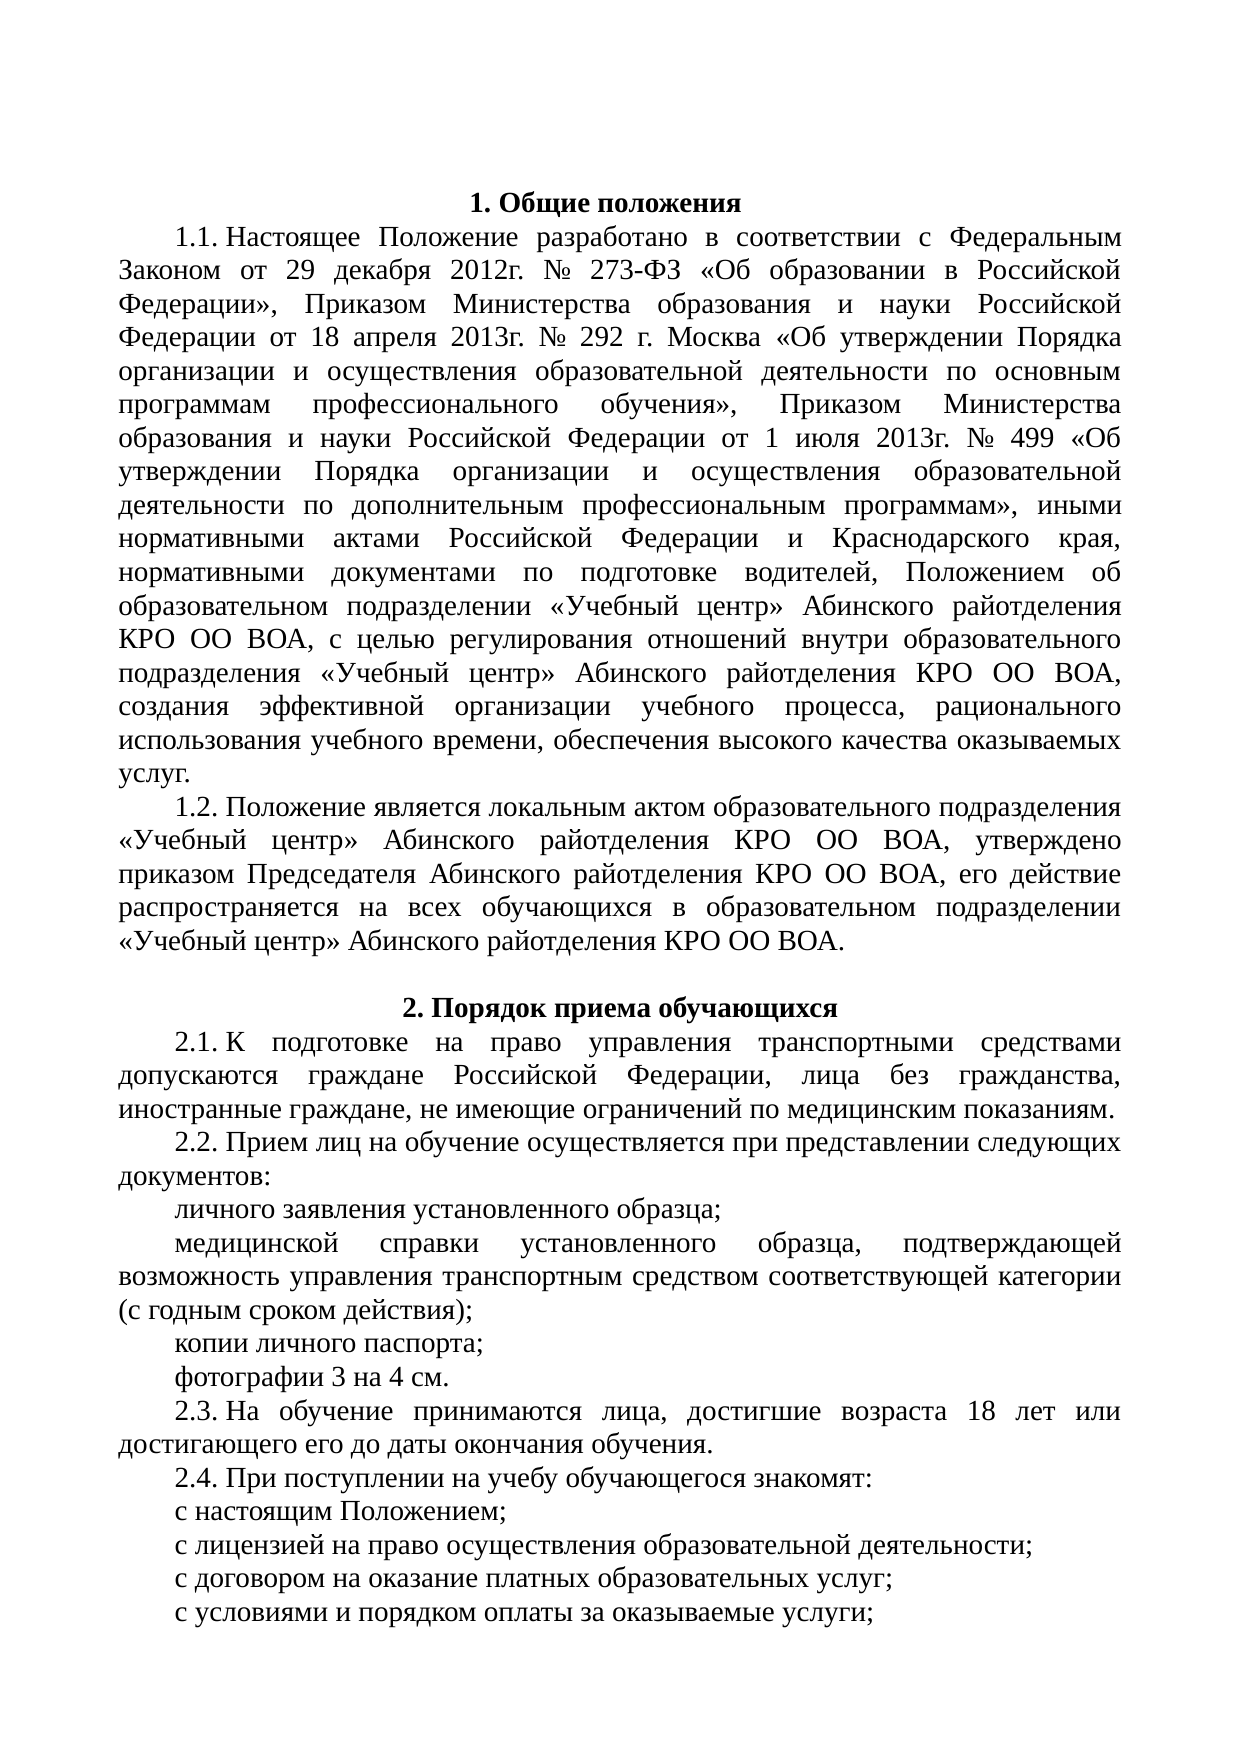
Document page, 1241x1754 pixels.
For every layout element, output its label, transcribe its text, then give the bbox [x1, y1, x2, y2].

text 2.1. К подготовке на право управления транспортными средствами допускаются граждане Российской Федерации, лица без гражданства, иностранные граждане, не имеющие ограничений по медицинским показаниям. [118, 1024, 1122, 1124]
text 2.3. На обучение принимаются лица, достигшие возраста 18 лет или достигающего его до даты окончания обучения. [118, 1393, 1122, 1460]
text личного заявления установленного образца; [118, 1191, 1122, 1225]
text с договором на оказание платных образовательных услуг; [118, 1560, 1122, 1594]
text 2.2. Прием лиц на обучение осуществляется при представлении следующих документов: [118, 1124, 1122, 1191]
text с условиями и порядком оплаты за оказываемые услуги; [118, 1594, 1122, 1627]
text фотографии 3 на 4 см. [118, 1359, 1122, 1393]
text 2.4. При поступлении на учебу обучающегося знакомят: [118, 1460, 1122, 1493]
text 1. Общие положения [88, 185, 1122, 219]
text 1.2. Положение является локальным актом образовательного подразделения «Учебный центр» Абинского райотделения КРО ОО ВОА, утверждено приказом Председателя Абинского райотделения КРО ОО ВОА, его действие распространяется на всех обучающихся в образовательном подразделении «Учебный центр» Абинского райотделения КРО ОО ВОА. [118, 789, 1122, 957]
text медицинской справки установленного образца, подтверждающей возможность управления транспортным средством соответствующей категории (с годным сроком действия); [118, 1225, 1122, 1326]
text с настоящим Положением; [118, 1493, 1122, 1527]
text 2. Порядок приема обучающихся [118, 990, 1122, 1024]
text 1.1. Настоящее Положение разработано в соответствии с Федеральным Законом от 29 декабря 2012г. № 273-ФЗ «Об образовании в Российской Федерации», Приказом Министерства образования и науки Российской Федерации от 18 апреля 2013г. № 292 г. Москва «Об утверждении Порядка организации и осуществления образовательной деятельности по основным программам профессионального обучения», Приказом Министерства образования и науки Российской Федерации от 1 июля 2013г. № 499 «Об утверждении Порядка организации и осуществления образовательной деятельности по дополнительным профессиональным программам», иными нормативными актами Российской Федерации и Краснодарского края, нормативными документами по подготовке водителей, Положением об образовательном подразделении «Учебный центр» Абинского райотделения КРО ОО ВОА, с целью регулирования отношений внутри образовательного подразделения «Учебный центр» Абинского райотделения КРО ОО ВОА, создания эффективной организации учебного процесса, рационального использования учебного времени, обеспечения высокого качества оказываемых услуг. [118, 219, 1122, 789]
text с лицензией на право осуществления образовательной деятельности; [118, 1527, 1122, 1560]
text копии личного паспорта; [118, 1326, 1122, 1359]
